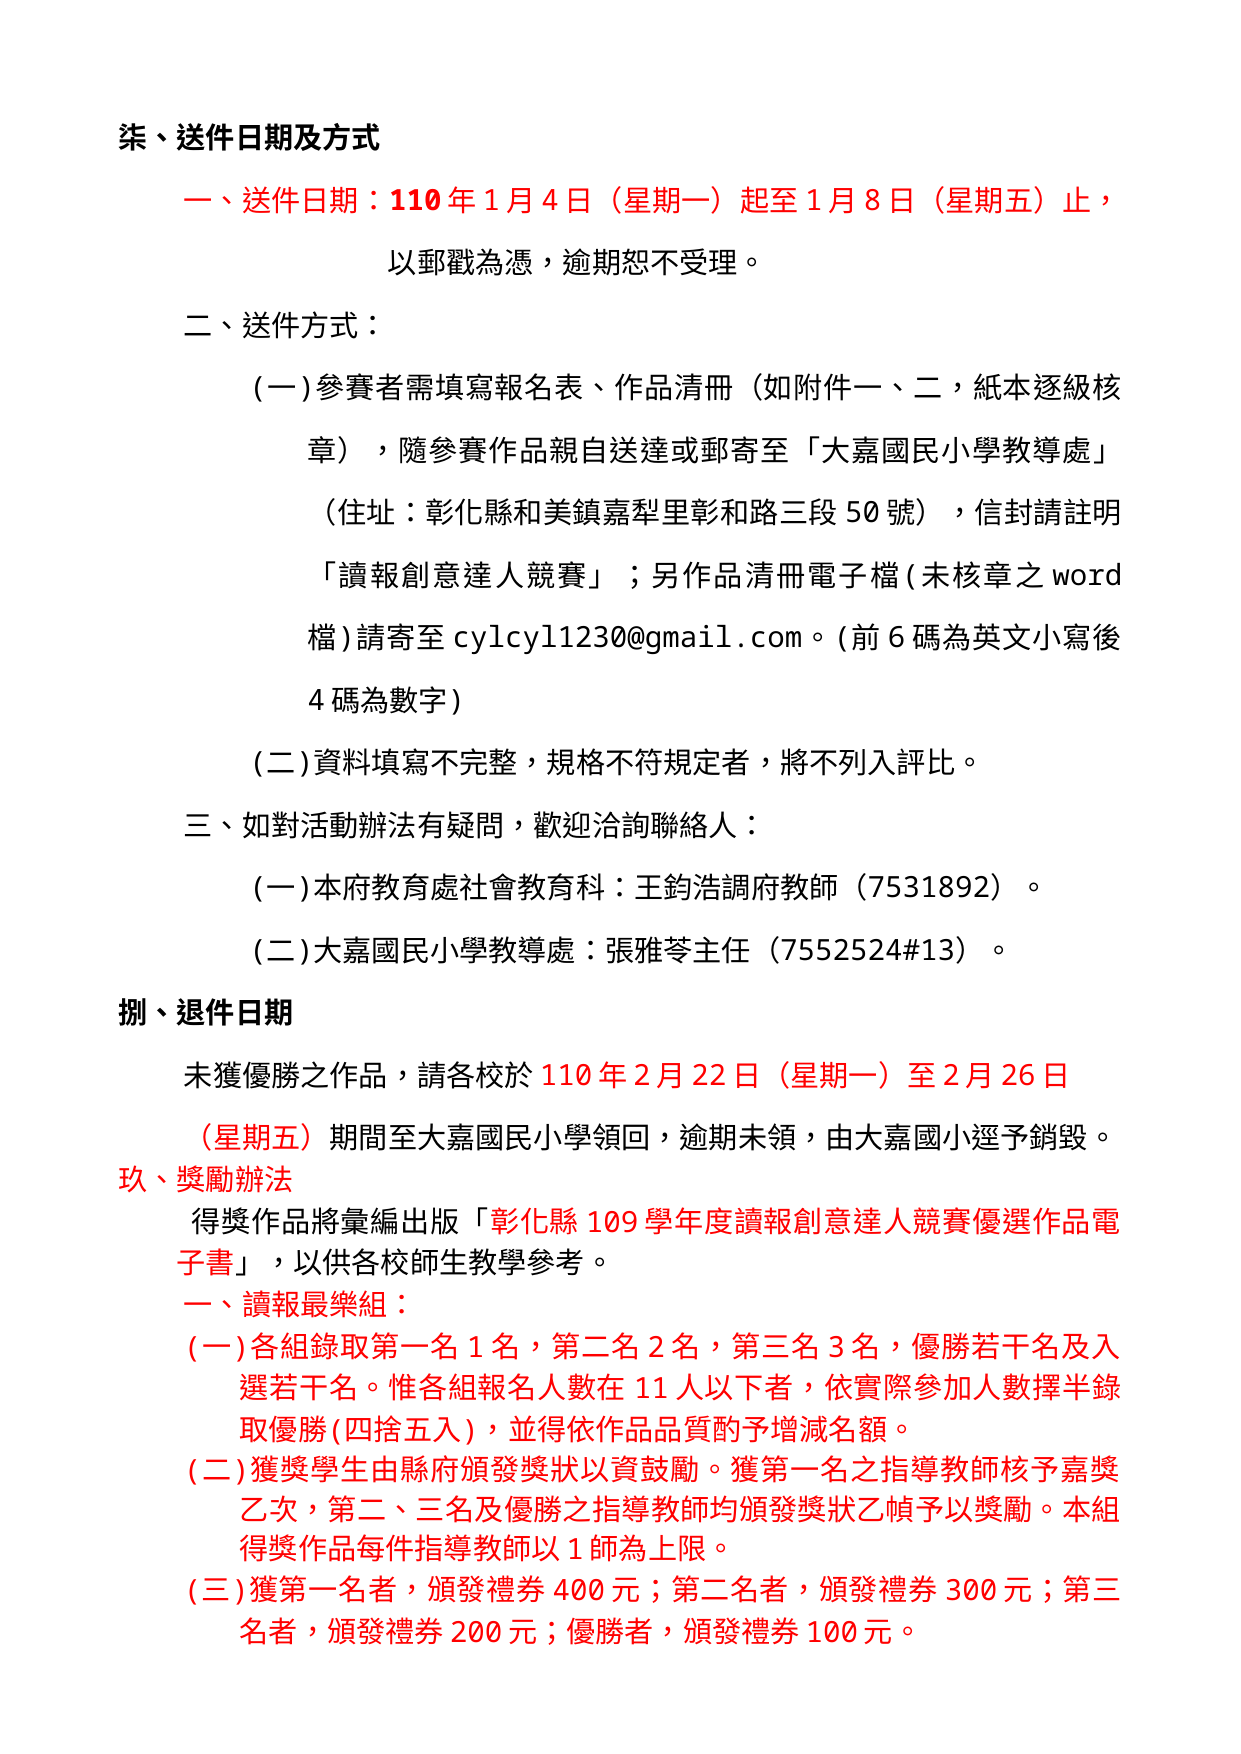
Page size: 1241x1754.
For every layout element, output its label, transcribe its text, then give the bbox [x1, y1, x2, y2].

text 玖、獎勵辦法 [118, 1157, 1122, 1199]
text 一、送件日期：110年1月4日（星期一）起至1月8日（星期五）止，以郵戳為憑，逾期恕不受理。 [183, 157, 1122, 282]
text (三)獲第一名者，頒發禮券400元；第二名者，頒發禮券300元；第三名者，頒發禮券200元；優勝者，頒發禮券100元。 [183, 1567, 1122, 1651]
text (一)本府教育處社會教育科：王鈞浩調府教師（7531892）。 [249, 844, 1122, 907]
text (二)資料填寫不完整，規格不符規定者，將不列入評比。 [249, 719, 1122, 782]
text 一、讀報最樂組： [183, 1282, 1122, 1324]
text 未獲優勝之作品，請各校於110年2月22日（星期一）至2月26日（星期五）期間至大嘉國民小學領回，逾期未領，由大嘉國小逕予銷毀。 [184, 1032, 1122, 1157]
text 三、如對活動辦法有疑問，歡迎洽詢聯絡人： [183, 782, 1122, 844]
text 得獎作品將彙編出版「彰化縣109學年度讀報創意達人競賽優選作品電子書」，以供各校師生教學參考。 [118, 1199, 1122, 1282]
text (一)各組錄取第一名1名，第二名2名，第三名3名，優勝若干名及入選若干名。惟各組報名人數在11人以下者，依實際參加人數擇半錄取優勝(四捨五入)，並得依作品品質酌予增減名額。 [183, 1324, 1122, 1449]
text 二、送件方式： [183, 282, 1122, 344]
text (二)獲獎學生由縣府頒發獎狀以資鼓勵。獲第一名之指導教師核予嘉獎乙次，第二、三名及優勝之指導教師均頒發獎狀乙幀予以獎勵。本組得獎作品每件指導教師以1師為上限。 [183, 1449, 1122, 1567]
text 柒、送件日期及方式 [118, 94, 1122, 157]
text 捌、退件日期 [118, 969, 1122, 1032]
text (二)大嘉國民小學教導處：張雅苓主任（7552524#13）。 [249, 907, 1122, 969]
text (一)參賽者需填寫報名表、作品清冊（如附件一、二，紙本逐級核章），隨參賽作品親自送達或郵寄至「大嘉國民小學教導處」（住址：彰化縣和美鎮嘉犁里彰和路三段50號），信封請註明「讀報創意達人競賽」；另作品清冊電子檔(未核章之word檔)請寄至cylcyl1230@gmail.com。(前6碼為英文小寫後4碼為數字) [249, 344, 1122, 719]
